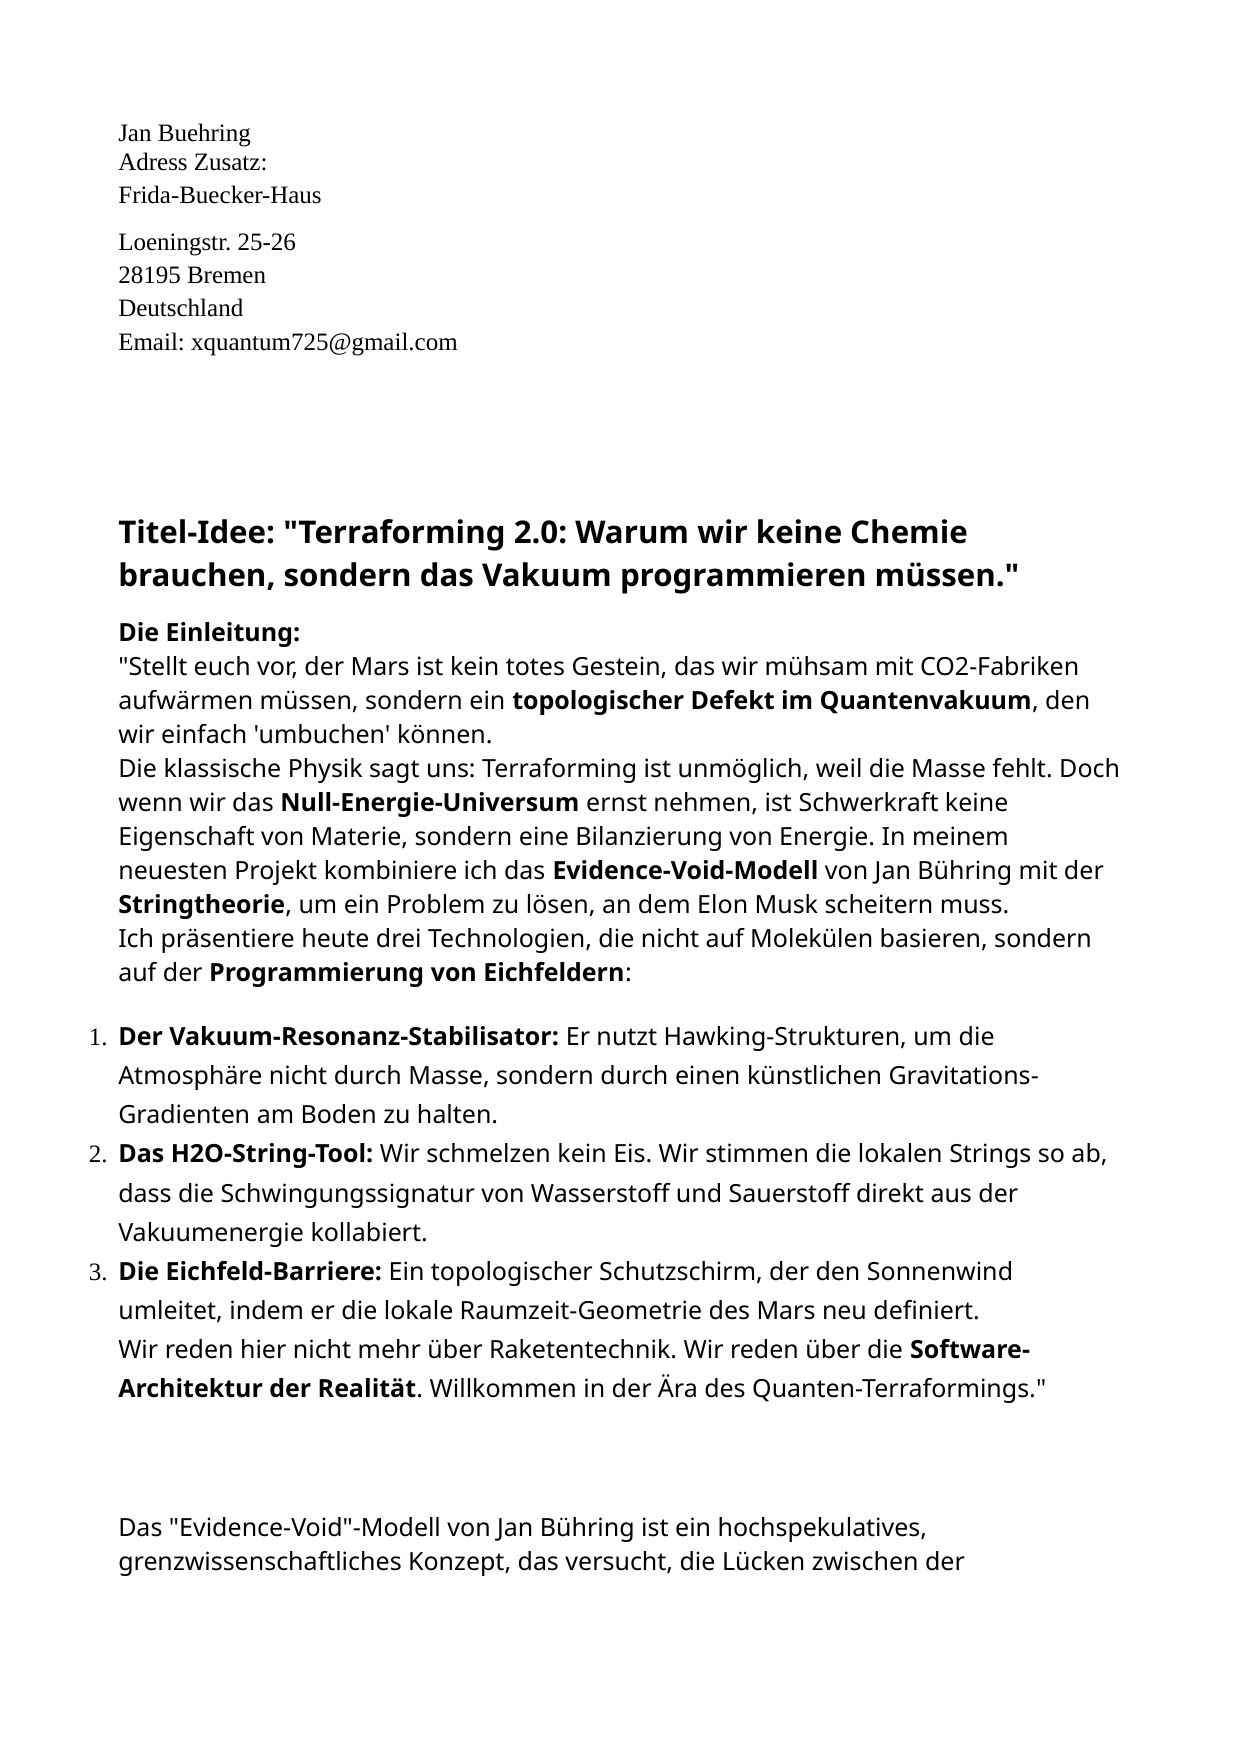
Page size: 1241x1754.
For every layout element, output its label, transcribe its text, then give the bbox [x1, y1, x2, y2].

text Das "Evidence-Void"-Modell von Jan Bühring ist ein hochspekulatives, grenzwissenschaftliches Konzept, das versucht, die Lücken zwischen der [118, 1509, 1122, 1577]
text Adress Zusatz: Frida-Buecker-Haus [118, 147, 1122, 209]
text Ich präsentiere heute drei Technologien, die nicht auf Molekülen basieren, sondern auf der Programmierung von Eichfeldern: [118, 921, 1122, 989]
text Die Einleitung: [118, 614, 1122, 648]
list Der Vakuum-Resonanz-Stabilisator: Er nutzt Hawking-Strukturen, um die Atmosphäre nicht durch Masse, sondern durch einen künstlichen Gravitations-Gradienten am Boden zu halten. [118, 1019, 1122, 1131]
list Das H2O-String-Tool: Wir schmelzen kein Eis. Wir stimmen die lokalen Strings so ab, dass die Schwingungssignatur von Wasserstoff und Sauerstoff direkt aus der Vakuumenergie kollabiert. [118, 1136, 1122, 1248]
list Die Eichfeld-Barriere: Ein topologischer Schutzschirm, der den Sonnenwind umleitet, indem er die lokale Raumzeit-Geometrie des Mars neu definiert. [118, 1254, 1122, 1327]
text Loeningstr. 25-26 28195 Bremen Deutschland Email: xquantum725@gmail.com [118, 227, 1122, 355]
text "Stellt euch vor, der Mars ist kein totes Gestein, das wir mühsam mit CO2-Fabriken aufwärmen müssen, sondern ein topologischer Defekt im Quantenvakuum, den wir einfach 'umbuchen' können. [118, 648, 1122, 751]
text Jan Buehring [118, 118, 1122, 147]
text Wir reden hier nicht mehr über Raketentechnik. Wir reden über die Software-Architektur der Realität. Willkommen in der Ära des Quanten-Terraformings." [118, 1332, 1122, 1405]
text Die klassische Physik sagt uns: Terraforming ist unmöglich, weil die Masse fehlt. Doch wenn wir das Null-Energie-Universum ernst nehmen, ist Schwerkraft keine Eigenschaft von Materie, sondern eine Bilanzierung von Energie. In meinem neuesten Projekt kombiniere ich das Evidence-Void-Modell von Jan Bühring mit der Stringtheorie, um ein Problem zu lösen, an dem Elon Musk scheitern muss. [118, 751, 1122, 921]
text Titel-Idee: "Terraforming 2.0: Warum wir keine Chemie brauchen, sondern das Vakuum programmieren müssen." [118, 511, 1122, 596]
